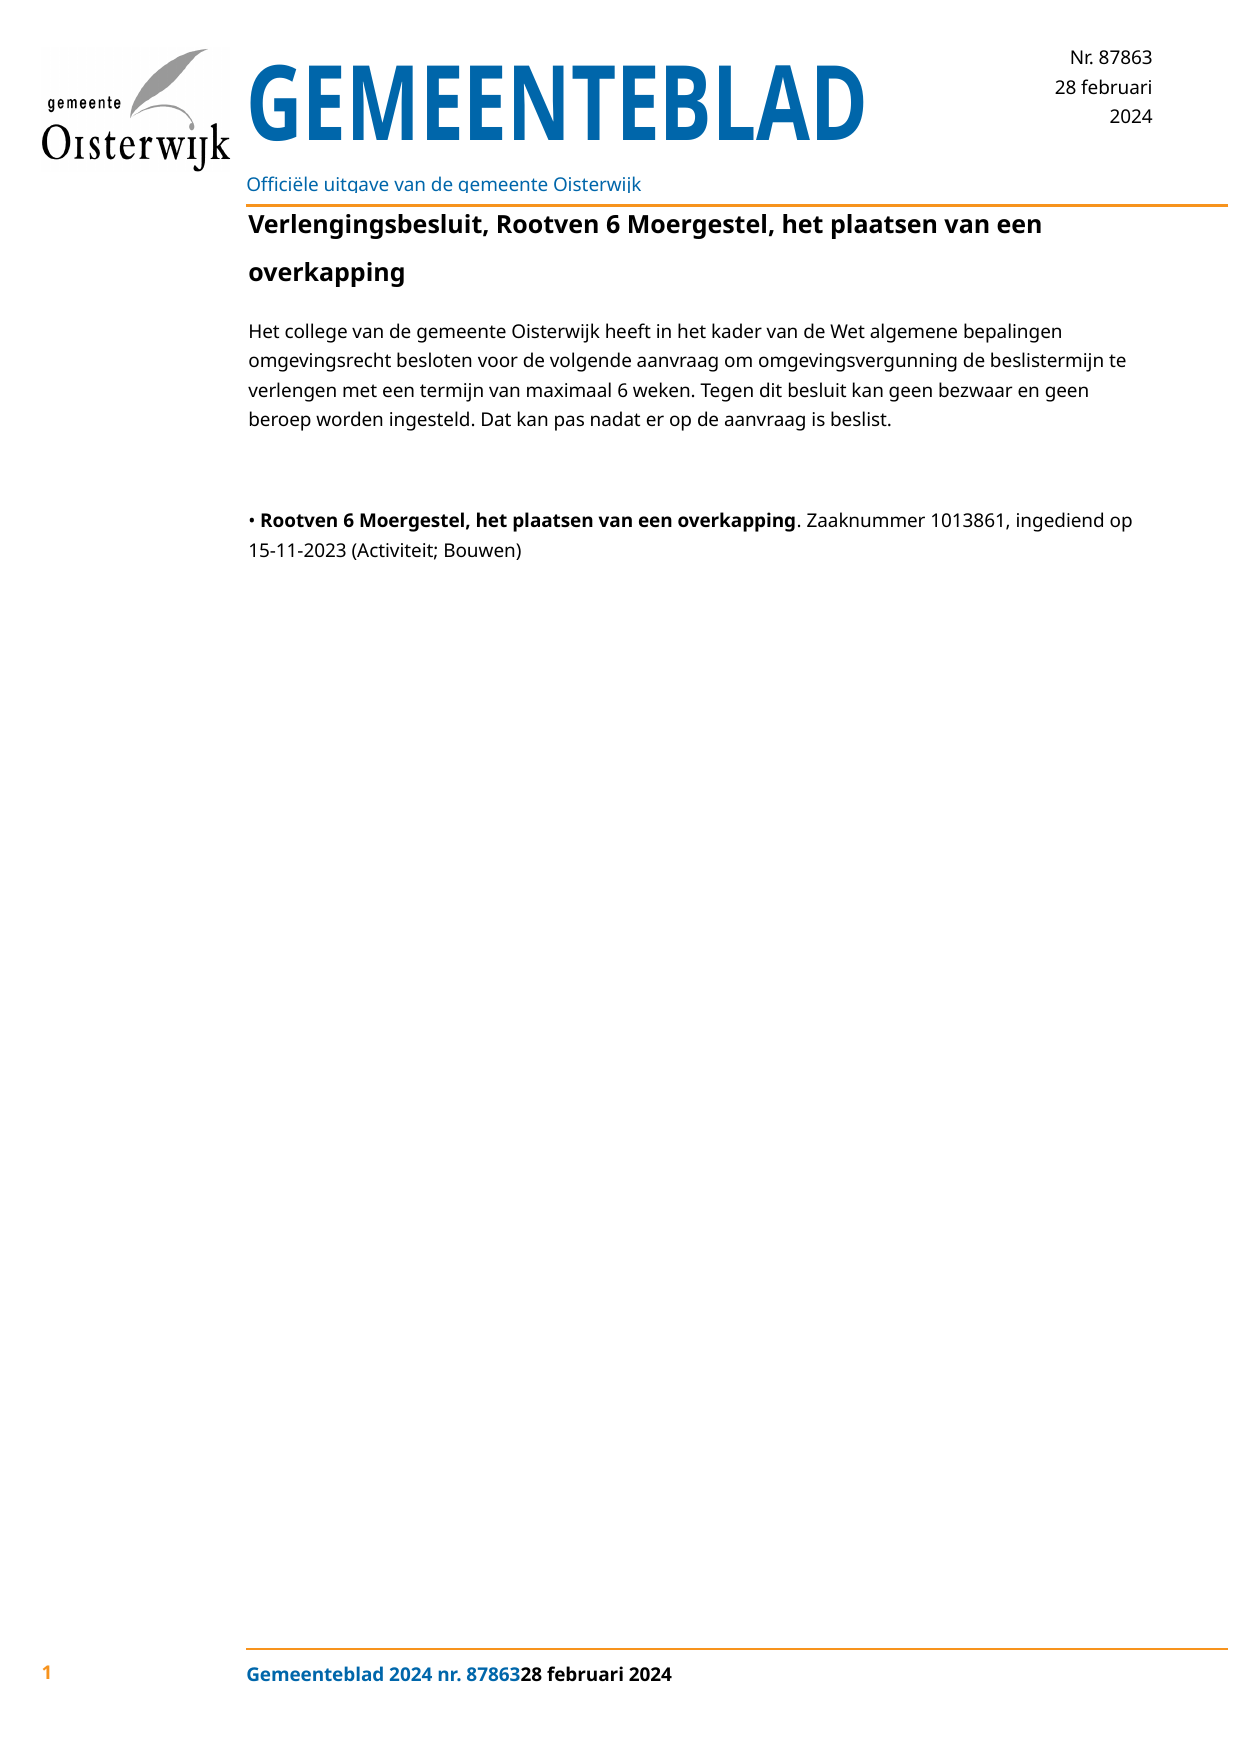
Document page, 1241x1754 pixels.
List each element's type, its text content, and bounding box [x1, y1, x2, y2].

text Verlengingsbesluit, Rootven 6 Moergestel, het plaatsen van een overkapping [248, 207, 1152, 288]
text • Rootven 6 Moergestel, het plaatsen van een overkapping. Zaaknummer 1013861, ingediend op 15-11-2023 (Activiteit; Bouwen) [248, 507, 1152, 563]
picture [41, 47, 231, 172]
text Het college van de gemeente Oisterwijk heeft in het kader van de Wet algemene bepalingen omgevingsrecht besloten voor de volgende aanvraag om omgevingsvergunning de beslistermijn te verlengen met een termijn van maximaal 6 weken. Tegen dit besluit kan geen bezwaar en geen beroep worden ingesteld. Dat kan pas nadat er op de aanvraag is beslist. [248, 318, 1152, 432]
